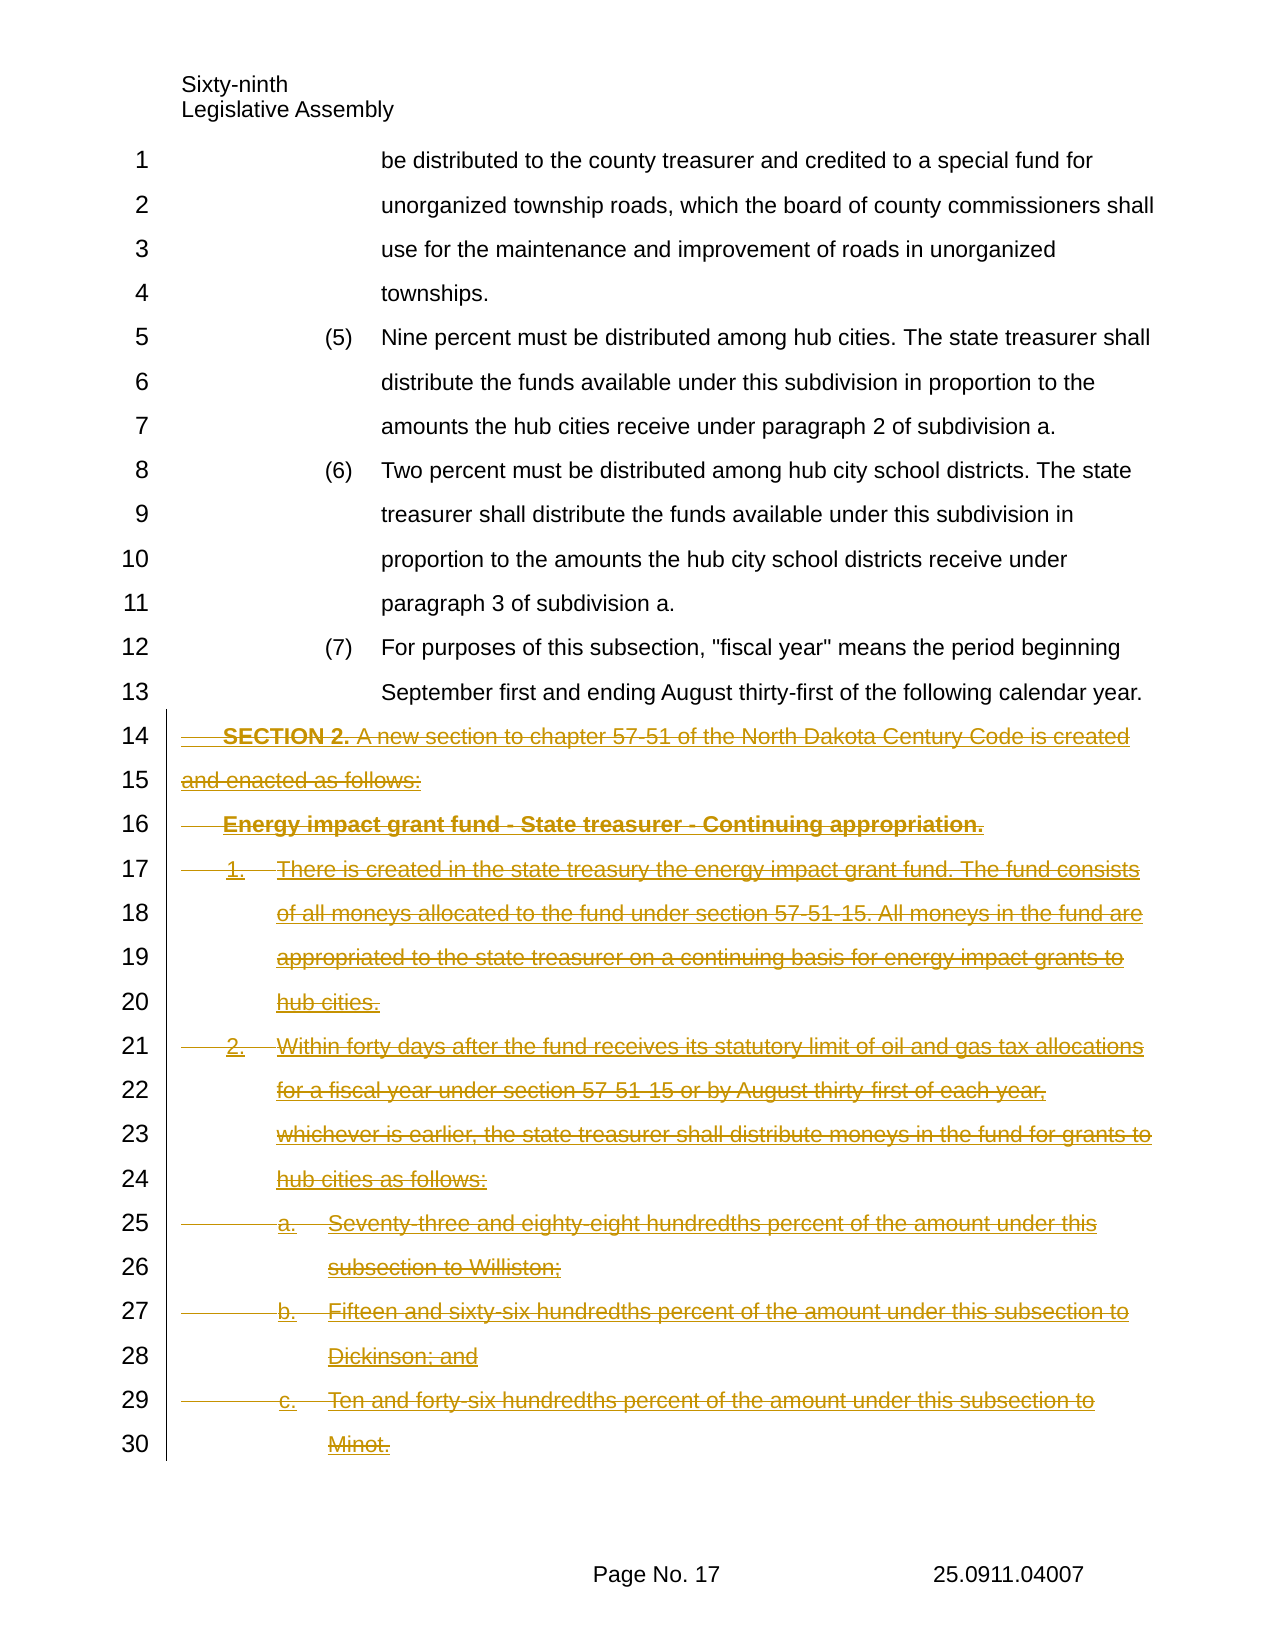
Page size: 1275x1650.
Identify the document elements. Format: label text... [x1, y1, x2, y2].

text (7) For purposes of this subsection, "fiscal year" means the period beginning September first and ending August thirty‑first of the following calendar year. [181, 620, 1154, 709]
text (6) Two percent must be distributed among hub city school districts. The state treasurer shall distribute the funds available under this subdivision in proportion to the amounts the hub city school districts receive under paragraph 3 of subdivision a. [181, 443, 1154, 620]
text be distributed to the county treasurer and credited to a special fund for unorganized township roads, which the board of county commissioners shall use for the maintenance and improvement of roads in unorganized townships. [181, 133, 1154, 310]
text (5) Nine percent must be distributed among hub cities. The state treasurer shall distribute the funds available under this subdivision in proportion to the amounts the hub cities receive under paragraph 2 of subdivision a. [181, 310, 1154, 443]
